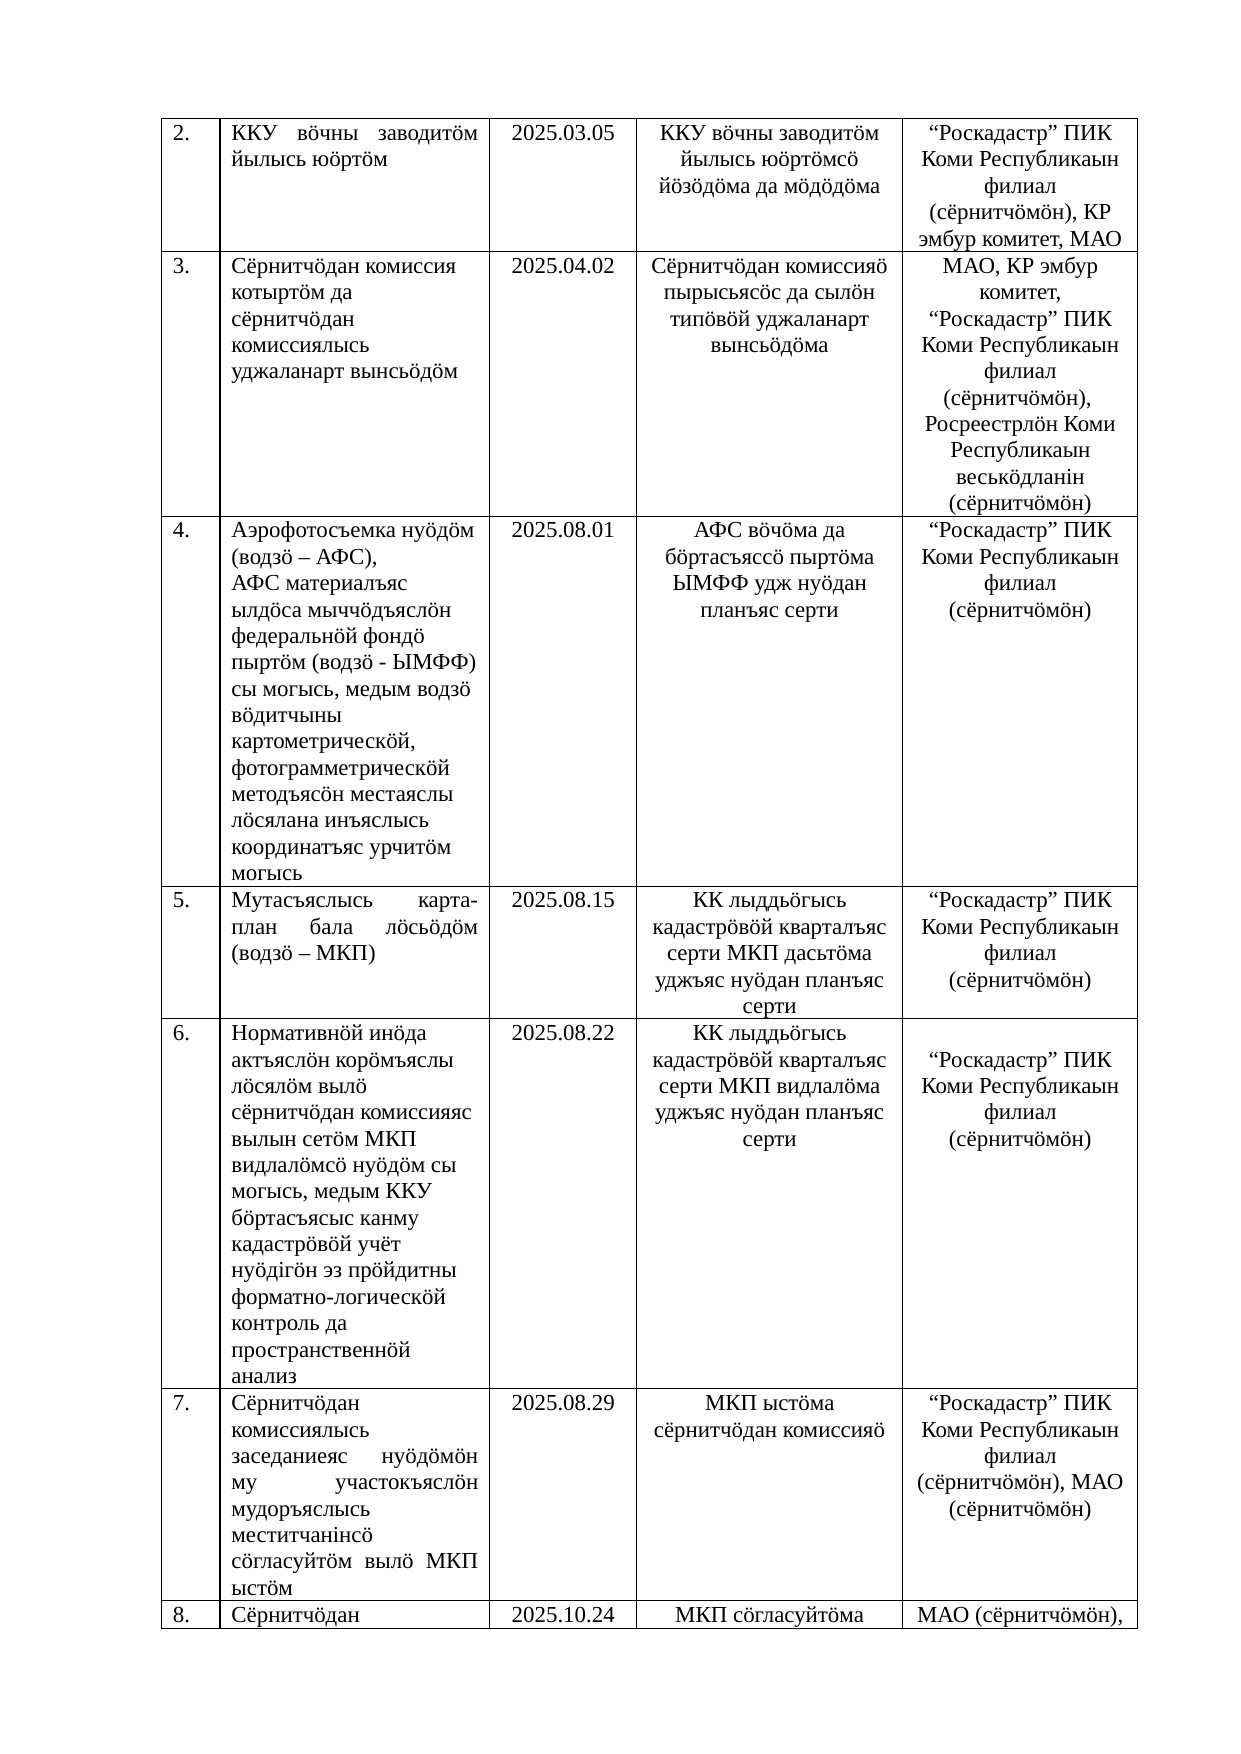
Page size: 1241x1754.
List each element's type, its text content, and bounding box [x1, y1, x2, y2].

table_cell “Роскадастр” ПИК Коми Республикаын филиал (сёрнитчӧмӧн) [903, 517, 1137, 886]
table_cell 3. [162, 252, 219, 516]
table_cell ККУ вӧчны заводитӧм йылысь юӧртӧм [221, 119, 489, 251]
table_cell “Роскадастр” ПИК Коми Республикаын филиал (сёрнитчӧмӧн) [903, 887, 1137, 1018]
table_cell 2025.08.15 [490, 887, 636, 1018]
table_cell 2025.04.02 [490, 252, 636, 516]
table_cell МКП сӧгласуйтӧма [637, 1601, 902, 1628]
table_cell 2025.08.01 [490, 517, 636, 886]
table_cell 5. [162, 887, 219, 1018]
table_cell “Роскадастр” ПИК Коми Республикаын филиал (сёрнитчӧмӧн), МАО (сёрнитчӧмӧн) [903, 1389, 1137, 1600]
table_cell МАО, КР эмбур комитет, “Роскадастр” ПИК Коми Республикаын филиал (сёрнитчӧмӧн), Росреестрлӧн Коми Республикаын веськӧдланін (сёрнитчӧмӧн) [903, 252, 1137, 516]
table_cell 2025.03.05 [490, 119, 636, 251]
table_cell Сёрнитчӧдан комиссия котыртӧм да сёрнитчӧдан комиссиялысь уджаланарт вынсьӧдӧм [221, 252, 489, 516]
table_cell КК лыддьӧгысь кадастрӧвӧй кварталъяс серти МКП видлалӧма уджъяс нуӧдан планъяс серти [637, 1019, 902, 1388]
table_cell 6. [162, 1019, 219, 1388]
table_cell МКП ыстӧма сёрнитчӧдан комиссияӧ [637, 1389, 902, 1600]
table_cell ККУ вӧчны заводитӧм йылысь юӧртӧмсӧ йӧзӧдӧма да мӧдӧдӧма [637, 119, 902, 251]
table_cell Нормативнӧй инӧда актъяслӧн корӧмъяслы лӧсялӧм вылӧ сёрнитчӧдан комиссияяс вылын сетӧм МКП видлалӧмсӧ нуӧдӧм сы могысь, медым ККУ бӧртасъясыс канму кадастрӧвӧй учёт нуӧдігӧн эз прӧйдитны форматно-логическӧй контроль да пространственнӧй анализ [221, 1019, 489, 1388]
table_cell 8. [162, 1601, 219, 1628]
table_cell МАО (сёрнитчӧмӧн), [903, 1601, 1137, 1628]
table_cell АФС вӧчӧма да бӧртасъяссӧ пыртӧма ЫМФФ удж нуӧдан планъяс серти [637, 517, 902, 886]
table_cell 2025.08.22 [490, 1019, 636, 1388]
table_cell 4. [162, 517, 219, 886]
table_cell 2. [162, 119, 219, 251]
table_cell Сёрнитчӧдан комиссиялысь заседаниеяс нуӧдӧмӧн му участокъяслӧн мудоръяслысь меститчанінсӧ сӧгласуйтӧм вылӧ МКП ыстӧм [221, 1389, 489, 1600]
table_cell КК лыддьӧгысь кадастрӧвӧй кварталъяс серти МКП дасьтӧма уджъяс нуӧдан планъяс серти [637, 887, 902, 1018]
table_cell Мутасъяслысь карта-план бала лӧсьӧдӧм (водзӧ – МКП) [221, 887, 489, 1018]
table_cell Сёрнитчӧдан [221, 1601, 489, 1628]
table_cell “Роскадастр” ПИК Коми Республикаын филиал (сёрнитчӧмӧн), КР эмбур комитет, МАО [903, 119, 1137, 251]
table_cell 2025.08.29 [490, 1389, 636, 1600]
table_cell 7. [162, 1389, 219, 1600]
table_cell 2025.10.24 [490, 1601, 636, 1628]
table_cell Сёрнитчӧдан комиссияӧ пырысьясӧс да сылӧн типӧвӧй уджаланарт вынсьӧдӧма [637, 252, 902, 516]
table_cell Аэрофотосъемка нуӧдӧм (водзӧ – АФС), АФС материалъяс ылдӧса мыччӧдъяслӧн федеральнӧй фондӧ пыртӧм (водзӧ - ЫМФФ) сы могысь, медым водзӧ вӧдитчыны картометрическӧй, фотограмметрическӧй методъясӧн местаяслы лӧсялана инъяслысь координатъяс урчитӧм могысь [221, 517, 489, 886]
table_cell “Роскадастр” ПИК Коми Республикаын филиал (сёрнитчӧмӧн) [903, 1019, 1137, 1388]
